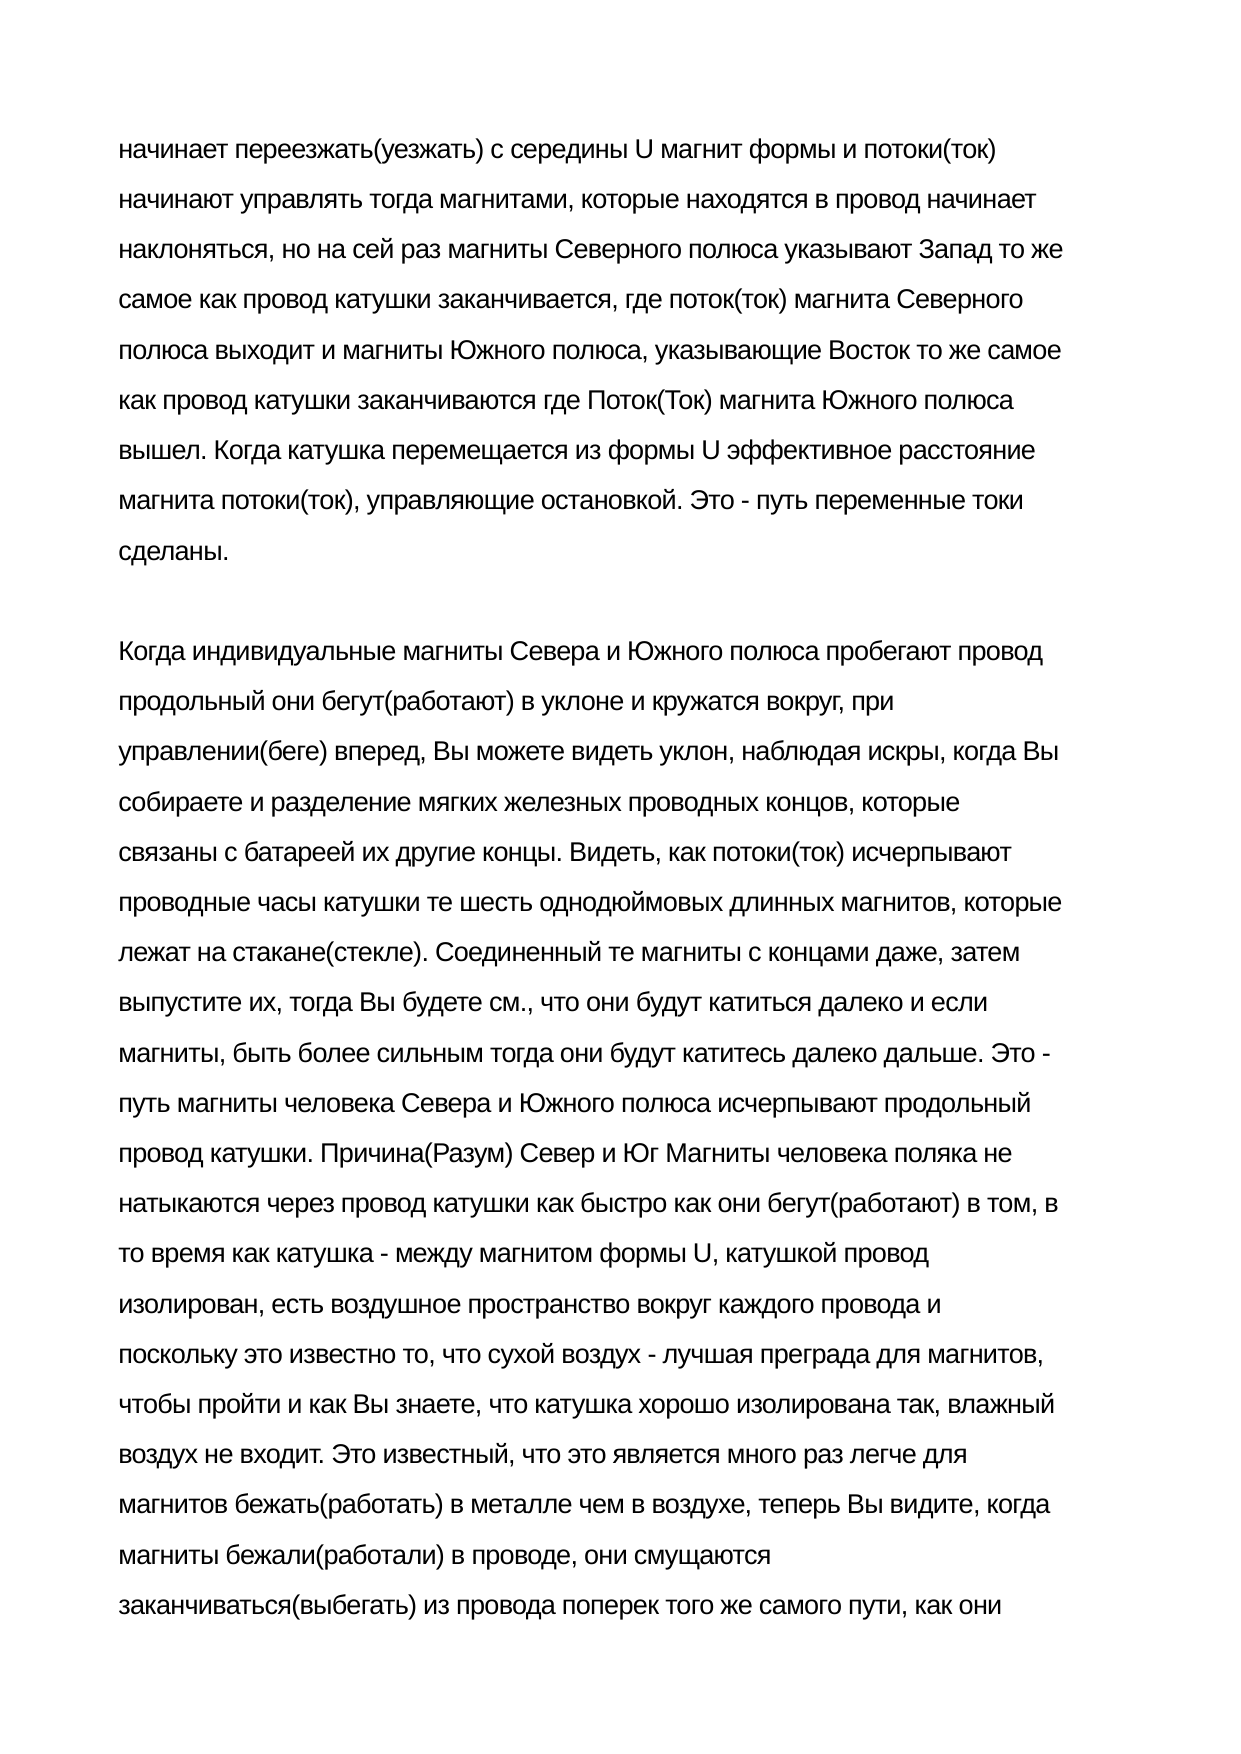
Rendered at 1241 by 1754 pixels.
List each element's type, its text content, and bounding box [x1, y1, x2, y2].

text начинает переезжать(уезжать) с середины U магнит формы и потоки(ток) начинают управлять тогда магнитами, которые находятся в провод начинает наклоняться, но на сей раз магниты Северного полюса указывают Запад то же самое как провод катушки заканчивается, где поток(ток) магнита Северного полюса выходит и магниты Южного полюса, указывающие Восток то же самое как провод катушки заканчиваются где Поток(Ток) магнита Южного полюса вышел. Когда катушка перемещается из формы U эффективное расстояние магнита потоки(ток), управляющие остановкой. Это - путь переменные токи сделаны. [118, 118, 1066, 570]
text Когда индивидуальные магниты Севера и Южного полюса пробегают провод продольный они бегут(работают) в уклоне и кружатся вокруг, при управлении(беге) вперед, Вы можете видеть уклон, наблюдая искры, когда Вы собираете и разделение мягких железных проводных концов, которые связаны с батареей их другие концы. Видеть, как потоки(ток) исчерпывают проводные часы катушки те шесть однодюймовых длинных магнитов, которые лежат на стакане(стекле). Соединенный те магниты с концами даже, затем выпустите их, тогда Вы будете см., что они будут катиться далеко и если магниты, быть более сильным тогда они будут катитесь далеко дальше. Это - путь магниты человека Севера и Южного полюса исчерпывают продольный провод катушки. Причина(Разум) Север и Юг Магниты человека поляка не натыкаются через провод катушки как быстро как они бегут(работают) в том, в то время как катушка - между магнитом формы U, катушкой провод изолирован, есть воздушное пространство вокруг каждого провода и поскольку это известно то, что сухой воздух - лучшая преграда для магнитов, чтобы пройти и как Вы знаете, что катушка хорошо изолирована так, влажный воздух не входит. Это известный, что это является много раз легче для магнитов бежать(работать) в металле чем в воздухе, теперь Вы видите, когда магниты бежали(работали) в проводе, они смущаются заканчиваться(выбегать) из провода поперек того же самого пути, как они [118, 620, 1066, 1624]
